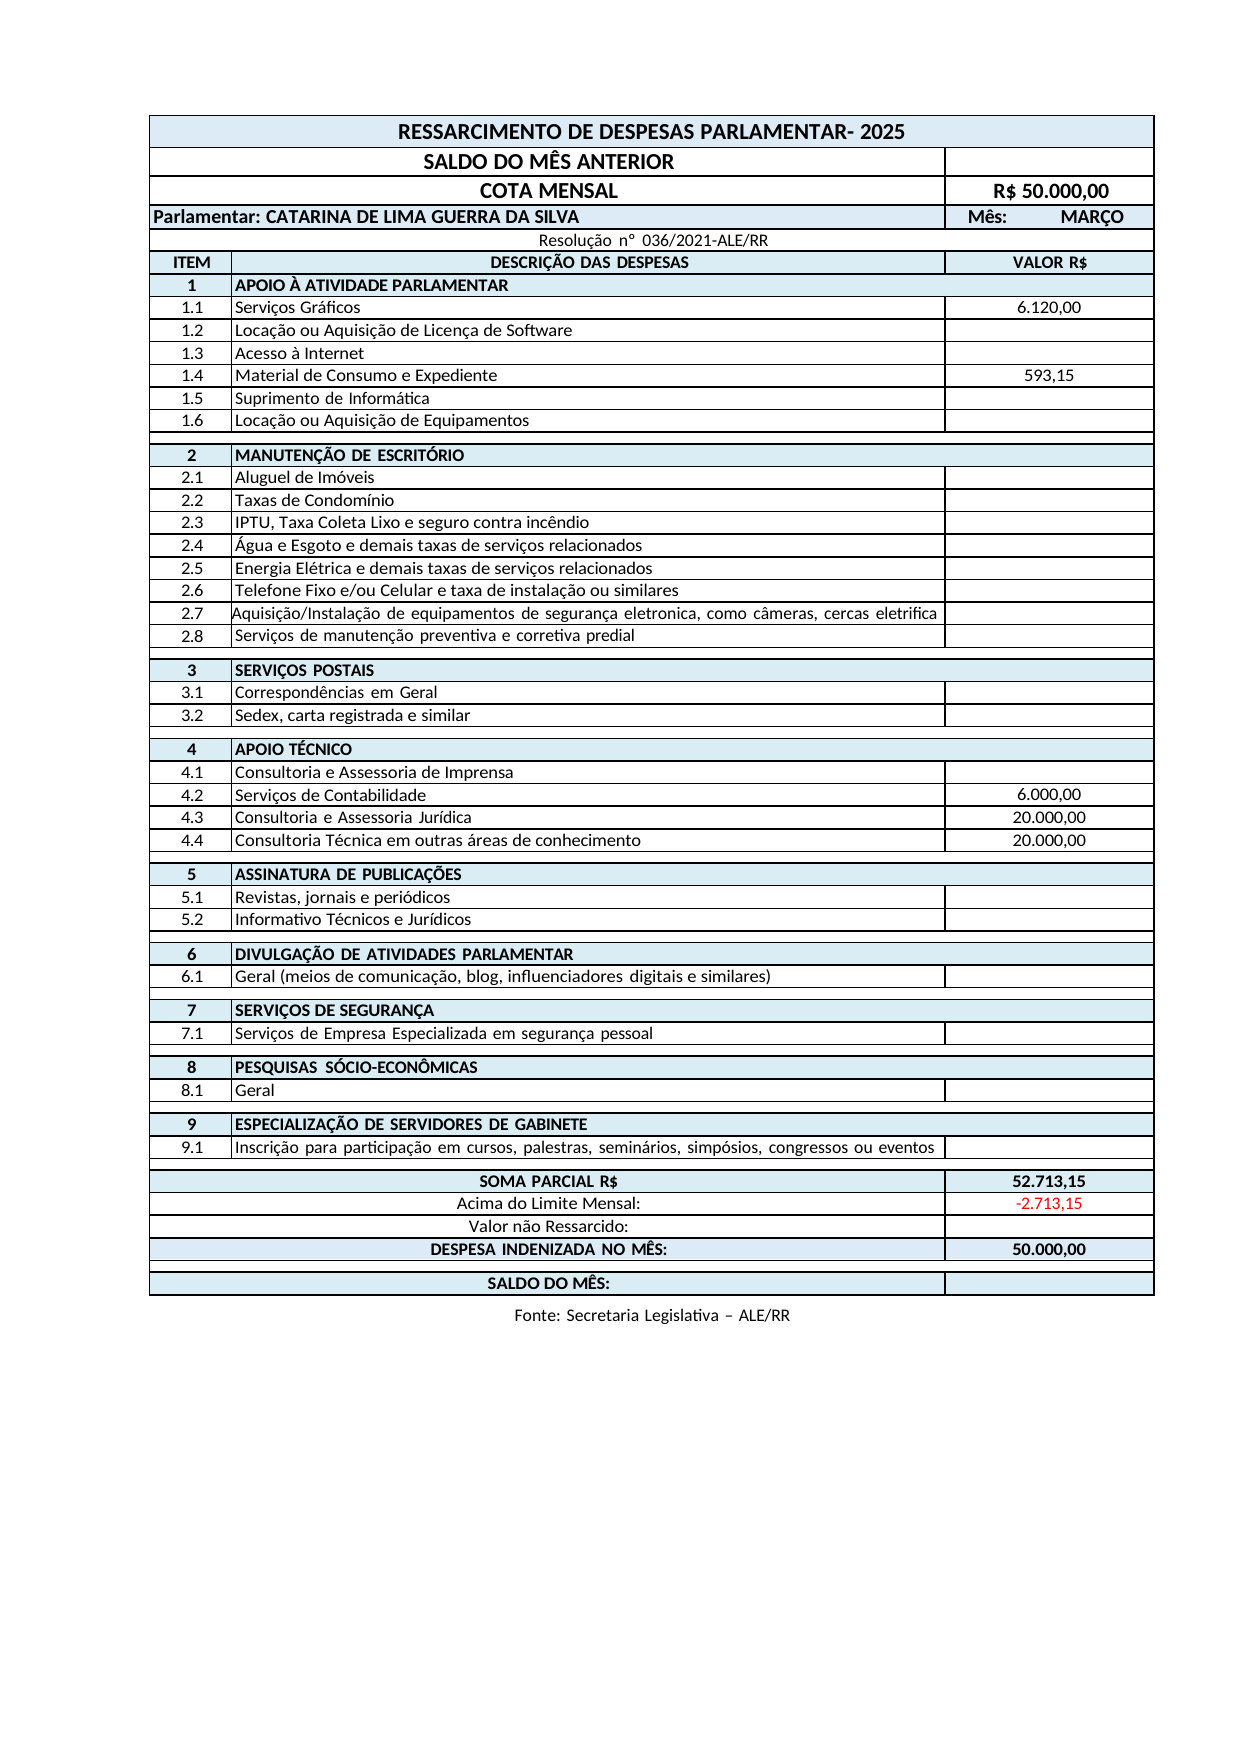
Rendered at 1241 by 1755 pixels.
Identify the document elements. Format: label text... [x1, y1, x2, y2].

table_cell Consultoria Técnica em outras áreas de conhecimento [232, 830, 944, 851]
table_cell Serviços de Empresa Especializada em segurança pessoal [232, 1023, 944, 1044]
table_cell [946, 1216, 1153, 1237]
table_cell 2.8 [150, 625, 231, 646]
table_cell 6.000,00 [946, 784, 1153, 805]
table_cell 2 [150, 445, 231, 466]
table_cell 5 [150, 864, 231, 885]
table_cell 4 [150, 739, 231, 760]
table_cell Acesso à Internet [232, 342, 944, 363]
table_cell [946, 558, 1153, 578]
table_cell Geral (meios de comunicação, blog, influenciadores digitais e similares) [232, 966, 944, 987]
table_cell Inscrição para participação em cursos, palestras, seminários, simpósios, congressos ou eventos [232, 1137, 944, 1157]
table_cell 2.1 [150, 467, 231, 488]
table_cell 593,15 [946, 365, 1153, 386]
table_cell DIVULGAÇÃO DE ATIVIDADES PARLAMENTAR [232, 943, 1153, 964]
table_cell VALOR R$ [946, 252, 1153, 273]
table_cell Correspondências em Geral [232, 682, 944, 703]
table_cell [946, 342, 1153, 363]
table_cell 1 [150, 275, 231, 296]
table_cell PESQUISAS SÓCIO-ECONÔMICAS [232, 1057, 1153, 1078]
table_cell [150, 433, 1153, 443]
table_cell 2.2 [150, 490, 231, 511]
table_cell DESPESA INDENIZADA NO MÊS: [150, 1239, 944, 1259]
text Fonte: Secretaria Legislativa – ALE/RR [148, 1304, 1157, 1326]
table_cell 7.1 [150, 1023, 231, 1044]
table_cell 9.1 [150, 1137, 231, 1157]
table_cell APOIO TÉCNICO [232, 739, 1153, 760]
table_cell [150, 932, 1153, 942]
table_cell [946, 705, 1153, 726]
table_cell Aquisição/Instalação de equipamentos de segurança eletronica, como câmeras, cercas eletrifica [232, 603, 944, 624]
table_cell 4.1 [150, 762, 231, 783]
table_cell Parlamentar: CATARINA DE LIMA GUERRA DA SILVA [150, 206, 944, 228]
table_cell 1.1 [150, 297, 231, 318]
table_cell [946, 1273, 1153, 1294]
table_cell Consultoria e Assessoria Jurídica [232, 807, 944, 828]
table_cell Mês: MARÇO [946, 206, 1153, 228]
table_cell [946, 682, 1153, 703]
table_cell COTA MENSAL [150, 177, 944, 204]
table_cell Energia Elétrica e demais taxas de serviços relacionados [232, 558, 944, 578]
table_cell SOMA PARCIAL R$ [150, 1171, 944, 1192]
table_cell Informativo Técnicos e Jurídicos [232, 909, 944, 930]
table_cell [946, 762, 1153, 783]
table_cell 4.3 [150, 807, 231, 828]
table_cell [946, 490, 1153, 511]
table_cell 3.2 [150, 705, 231, 726]
table_cell [946, 148, 1153, 175]
table_cell 50.000,00 [946, 1239, 1153, 1259]
table_cell Acima do Limite Mensal: [150, 1193, 944, 1214]
table_cell APOIO À ATIVIDADE PARLAMENTAR [232, 275, 1153, 296]
table_cell Taxas de Condomínio [232, 490, 944, 511]
table_cell Serviços de manutenção preventiva e corretiva predial [232, 625, 944, 646]
table_cell [946, 467, 1153, 488]
table_cell Revistas, jornais e periódicos [232, 886, 944, 907]
table_cell DESCRIÇÃO DAS DESPESAS [232, 252, 944, 273]
table_cell 2.5 [150, 558, 231, 578]
table_cell 8.1 [150, 1080, 231, 1101]
table_cell 20.000,00 [946, 830, 1153, 851]
table_cell 5.2 [150, 909, 231, 930]
table_cell 3.1 [150, 682, 231, 703]
table_cell [150, 1045, 1153, 1055]
table_cell Aluguel de Imóveis [232, 467, 944, 488]
table_cell 1.3 [150, 342, 231, 363]
table_cell [946, 966, 1153, 987]
table_cell [946, 1023, 1153, 1044]
table_cell [150, 727, 1153, 737]
table_cell Sedex, carta registrada e similar [232, 705, 944, 726]
table_cell 8 [150, 1057, 231, 1078]
table_cell Resolução nº 036/2021-ALE/RR [150, 230, 1153, 250]
table_cell Suprimento de Informática [232, 388, 944, 409]
table_cell Serviços de Contabilidade [232, 784, 944, 805]
table_cell Valor não Ressarcido: [150, 1216, 944, 1237]
table_cell SALDO DO MÊS ANTERIOR [150, 148, 944, 175]
table_cell [150, 852, 1153, 862]
table_cell SERVIÇOS DE SEGURANÇA [232, 1000, 1153, 1021]
table_cell IPTU, Taxa Coleta Lixo e seguro contra incêndio [232, 512, 944, 533]
table_cell 1.6 [150, 410, 231, 431]
table_cell Água e Esgoto e demais taxas de serviços relacionados [232, 535, 944, 556]
table_cell Material de Consumo e Expediente [232, 365, 944, 386]
table_cell 2.7 [150, 603, 231, 624]
table_cell [150, 1102, 1153, 1112]
table_cell 2.3 [150, 512, 231, 533]
table_cell 1.5 [150, 388, 231, 409]
table_cell 1.2 [150, 320, 231, 341]
table_cell [946, 535, 1153, 556]
table_cell 3 [150, 660, 231, 681]
table_cell -2.713,15 [946, 1193, 1153, 1214]
table_cell [150, 1159, 1153, 1169]
table_cell [946, 512, 1153, 533]
table_cell SERVIÇOS POSTAIS [232, 660, 1153, 681]
table_cell [946, 320, 1153, 341]
table_cell 2.4 [150, 535, 231, 556]
table_cell Serviços Gráficos [232, 297, 944, 318]
table_cell [946, 410, 1153, 431]
table_cell 52.713,15 [946, 1171, 1153, 1192]
table_cell 5.1 [150, 886, 231, 907]
table_cell Locação ou Aquisição de Licença de Software [232, 320, 944, 341]
table_cell 4.2 [150, 784, 231, 805]
table_cell Consultoria e Assessoria de Imprensa [232, 762, 944, 783]
table_cell SALDO DO MÊS: [150, 1273, 944, 1294]
table_cell [946, 603, 1153, 624]
table_cell Telefone Fixo e/ou Celular e taxa de instalação ou similares [232, 580, 944, 601]
table_cell [946, 625, 1153, 646]
table_cell 6.1 [150, 966, 231, 987]
table_cell Locação ou Aquisição de Equipamentos [232, 410, 944, 431]
table_cell MANUTENÇÃO DE ESCRITÓRIO [232, 445, 1153, 466]
table_header RESSARCIMENTO DE DESPESAS PARLAMENTAR- 2025 [150, 116, 1153, 147]
table_cell Geral [232, 1080, 944, 1101]
table_cell [150, 988, 1153, 998]
table_cell 20.000,00 [946, 807, 1153, 828]
table_cell 2.6 [150, 580, 231, 601]
table_cell [946, 886, 1153, 907]
table_cell [946, 1080, 1153, 1101]
table_cell R$ 50.000,00 [946, 177, 1153, 204]
table_cell [150, 648, 1153, 658]
table_cell 9 [150, 1114, 231, 1135]
table_cell 4.4 [150, 830, 231, 851]
table_cell ASSINATURA DE PUBLICAÇÕES [232, 864, 1153, 885]
table_cell ITEM [150, 252, 231, 273]
table_cell 7 [150, 1000, 231, 1021]
table_cell [150, 1261, 1153, 1271]
table_cell [946, 1137, 1153, 1157]
table_cell 6 [150, 943, 231, 964]
table_cell 6.120,00 [946, 297, 1153, 318]
table_cell 1.4 [150, 365, 231, 386]
table_cell [946, 580, 1153, 601]
table_cell [946, 909, 1153, 930]
table_cell [946, 388, 1153, 409]
table_cell ESPECIALIZAÇÃO DE SERVIDORES DE GABINETE [232, 1114, 1153, 1135]
